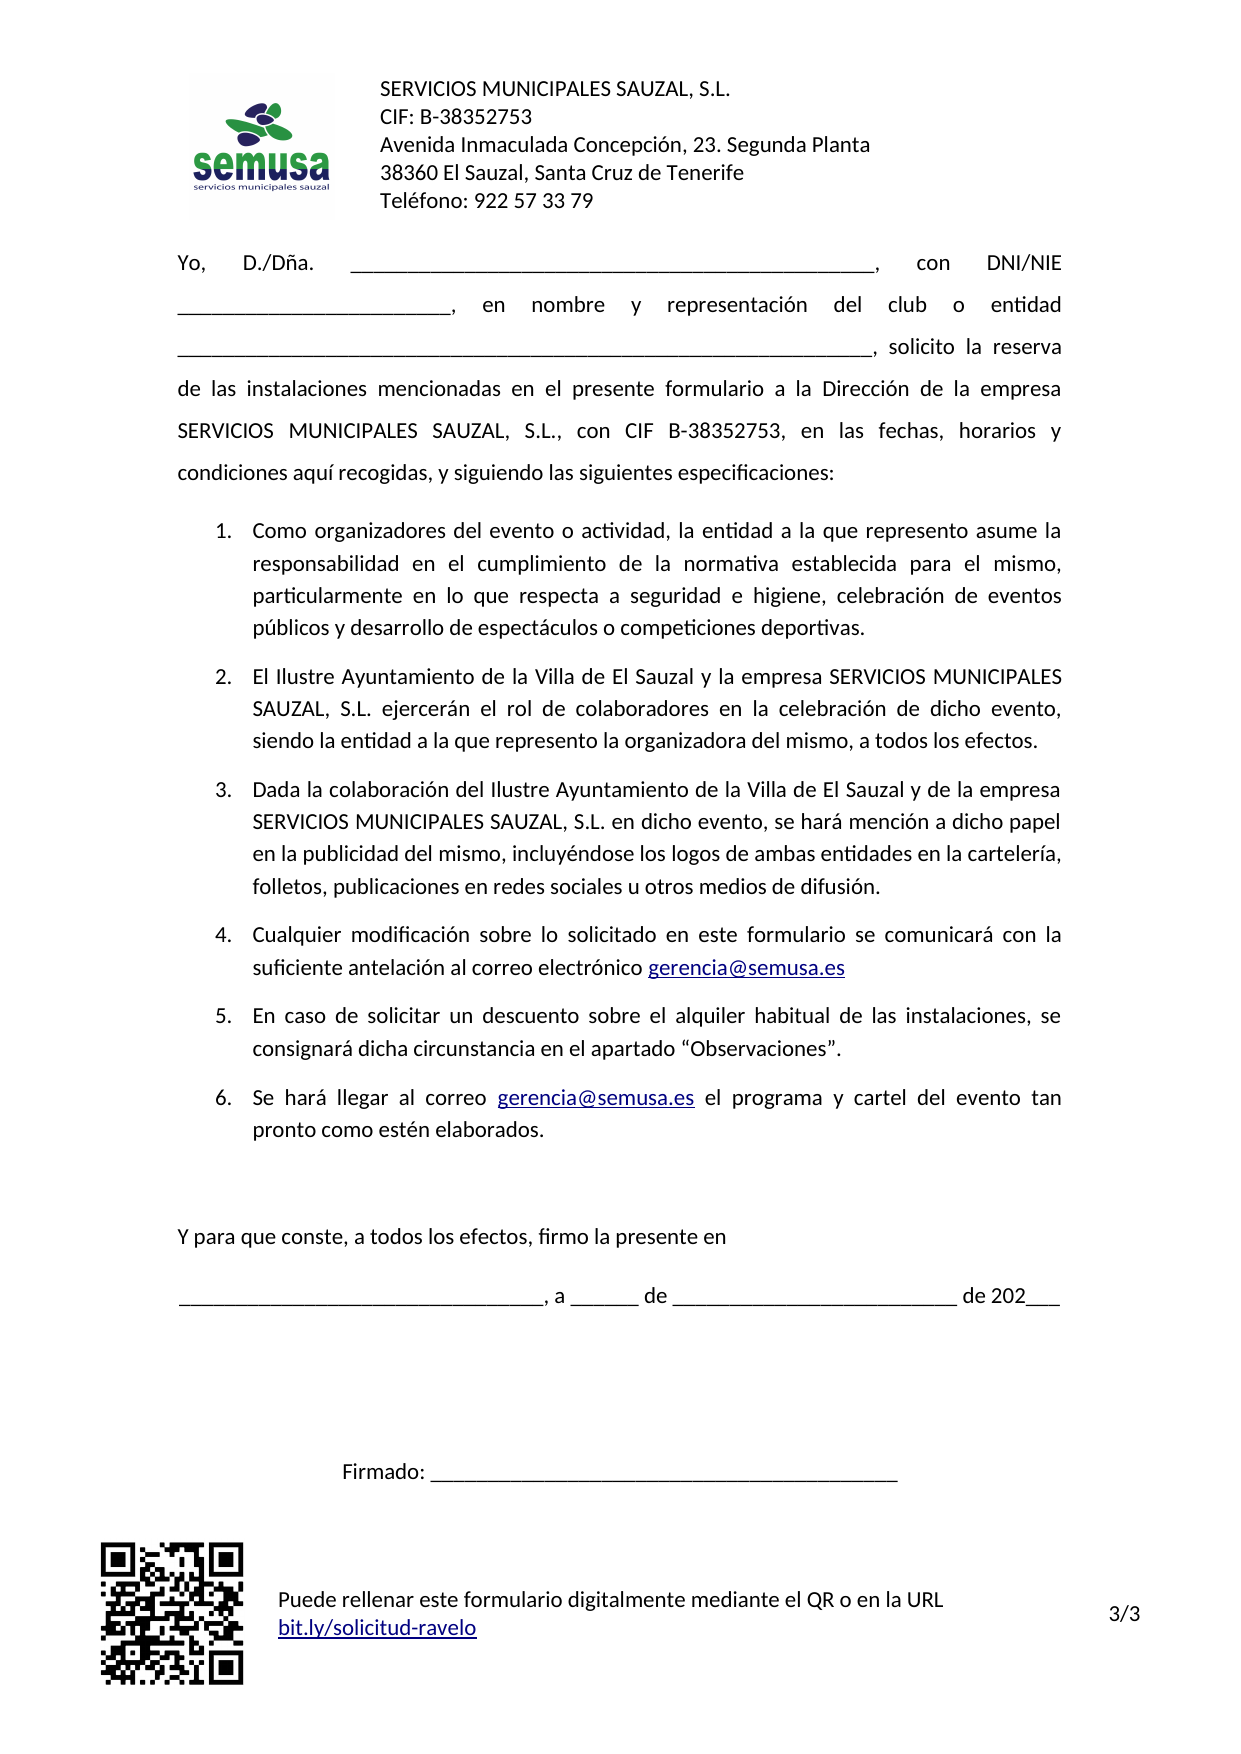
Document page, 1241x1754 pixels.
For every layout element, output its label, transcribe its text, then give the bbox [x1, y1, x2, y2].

list Dada la colaboración del Ilustre Ayuntamiento de la Villa de El Sauzal y de la empresa SERVICIOS MUNICIPALES SAUZAL, S.L. en dicho evento, se hará mención a dicho papel en la publicidad del mismo, incluyéndose los logos de ambas entidades en la cartelería, folletos, publicaciones en redes sociales u otros medios de difusión. [215, 775, 1063, 900]
text ________________________________, a ______ de _________________________ de 202___ [177, 1281, 1063, 1309]
list Se hará llegar al correo gerencia@semusa.es el programa y cartel del evento tan pronto como estén elaborados. [215, 1083, 1063, 1143]
text Y para que conste, a todos los efectos, firmo la presente en [177, 1222, 1063, 1250]
list El Ilustre Ayuntamiento de la Villa de El Sauzal y la empresa SERVICIOS MUNICIPALES SAUZAL, S.L. ejercerán el rol de colaboradores en la celebración de dicho evento, siendo la entidad a la que represento la organizadora del mismo, a todos los efectos. [215, 662, 1063, 754]
list En caso de solicitar un descuento sobre el alquiler habitual de las instalaciones, se consignará dicha circunstancia en el apartado “Observaciones”. [215, 1002, 1063, 1062]
text Yo, D./Dña. ______________________________________________, con DNI/NIE ________________________, en nombre y representación del club o entidad _____________________________________________________________, solicito la reserva de las instalaciones mencionadas en el presente formulario a la Dirección de la empresa SERVICIOS MUNICIPALES SAUZAL, S.L., con CIF B-38352753, en las fechas, horarios y condiciones aquí recogidas, y siguiendo las siguientes especificaciones: [177, 248, 1063, 486]
list Cualquier modificación sobre lo solicitado en este formulario se comunicará con la suficiente antelación al correo electrónico gerencia@semusa.es [215, 921, 1063, 981]
list Como organizadores del evento o actividad, la entidad a la que represento asume la responsabilidad en el cumplimiento de la normativa establecida para el mismo, particularmente en lo que respecta a seguridad e higiene, celebración de eventos públicos y desarrollo de espectáculos o competiciones deportivas. [215, 517, 1063, 641]
text Firmado: _________________________________________ [177, 1457, 1063, 1485]
